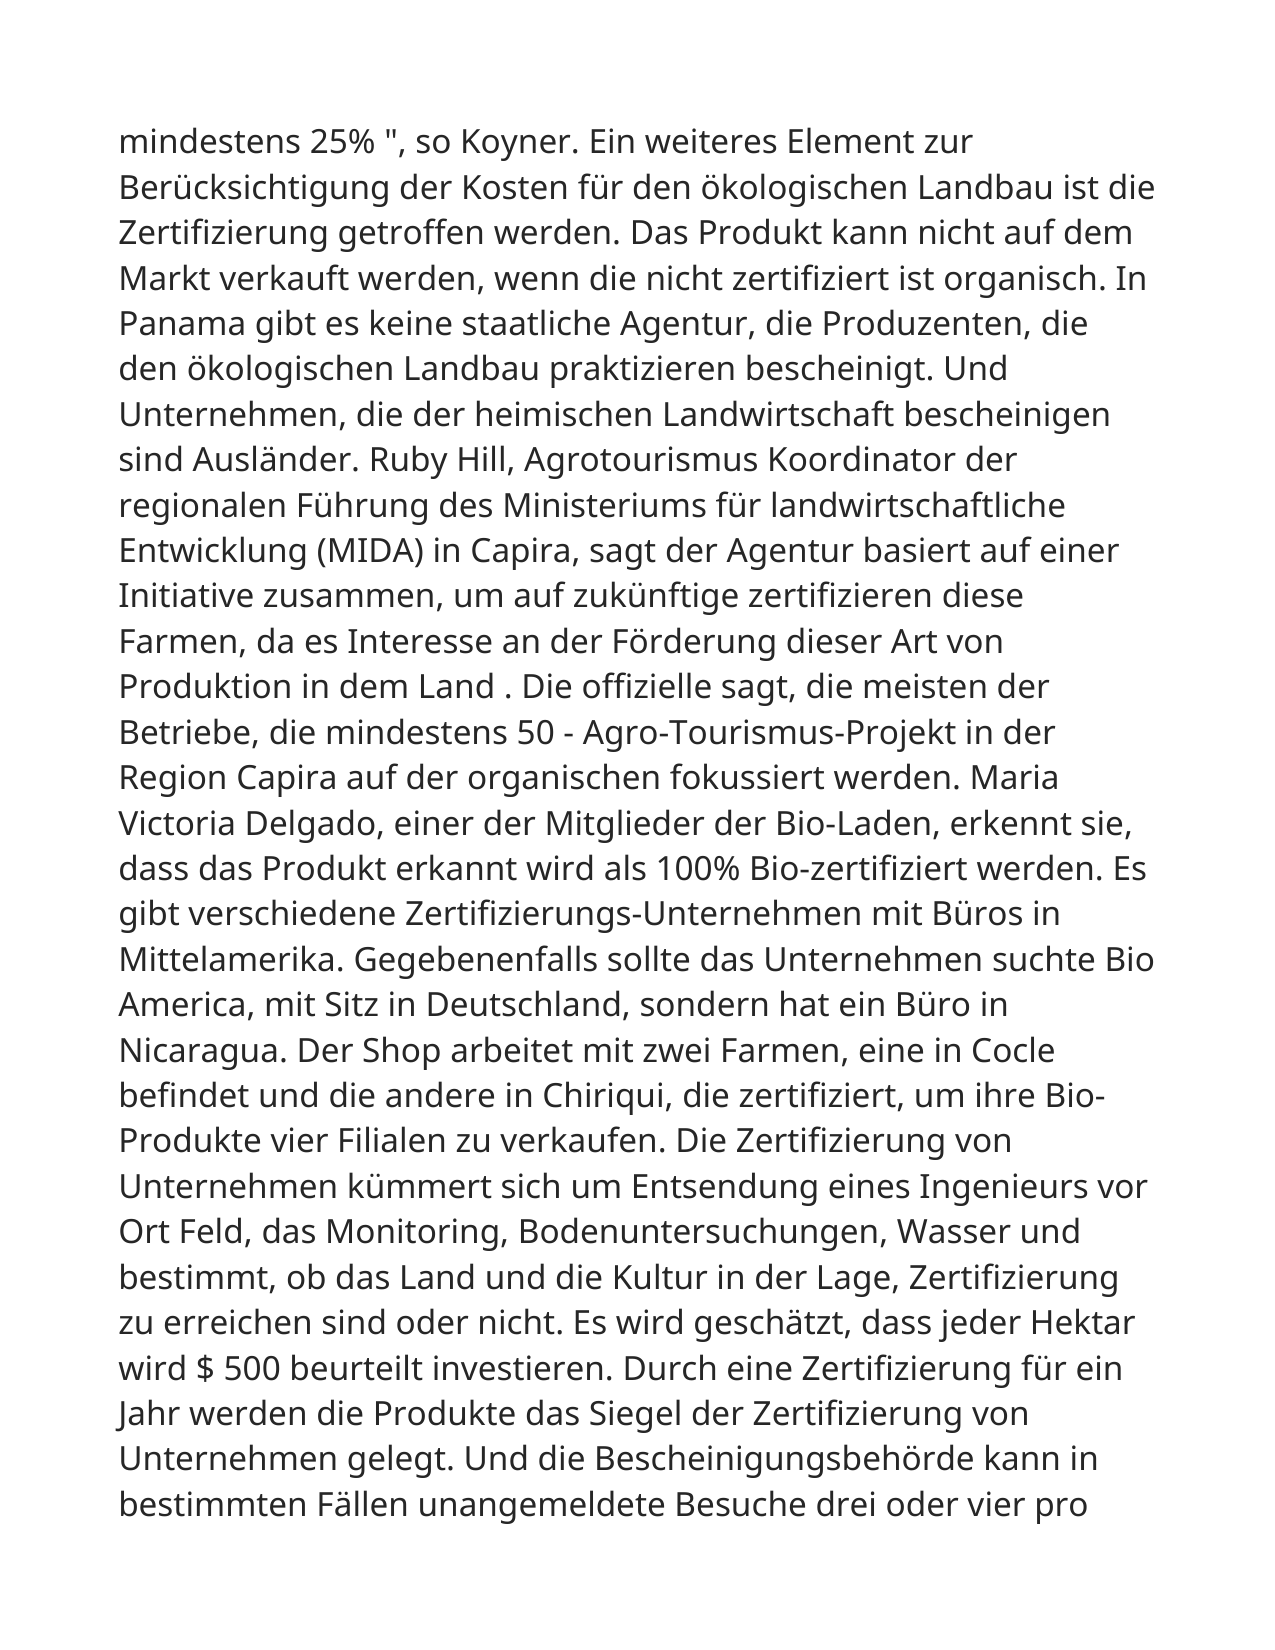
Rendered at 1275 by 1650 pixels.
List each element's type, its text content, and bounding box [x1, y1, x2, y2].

text mindestens 25% ", so Koyner. Ein weiteres Element zur Berücksichtigung der Kosten für den ökologischen Landbau ist die Zertifizierung getroffen werden. Das Produkt kann nicht auf dem Markt verkauft werden, wenn die nicht zertifiziert ist organisch. In Panama gibt es keine staatliche Agentur, die Produzenten, die den ökologischen Landbau praktizieren bescheinigt. Und Unternehmen, die der heimischen Landwirtschaft bescheinigen sind Ausländer. Ruby Hill, Agrotourismus Koordinator der regionalen Führung des Ministeriums für landwirtschaftliche Entwicklung (MIDA) in Capira, sagt der Agentur basiert auf einer Initiative zusammen, um auf zukünftige zertifizieren diese Farmen, da es Interesse an der Förderung dieser Art von Produktion in dem Land . Die offizielle sagt, die meisten der Betriebe, die mindestens 50 - Agro-Tourismus-Projekt in der Region Capira auf der organischen fokussiert werden. Maria Victoria Delgado, einer der Mitglieder der Bio-Laden, erkennt sie, dass das Produkt erkannt wird als 100% Bio-zertifiziert werden. Es gibt verschiedene Zertifizierungs-Unternehmen mit Büros in Mittelamerika. Gegebenenfalls sollte das Unternehmen suchte Bio America, mit Sitz in Deutschland, sondern hat ein Büro in Nicaragua. Der Shop arbeitet mit zwei Farmen, eine in Cocle befindet und die andere in Chiriqui, die zertifiziert, um ihre Bio-Produkte vier Filialen zu verkaufen. Die Zertifizierung von Unternehmen kümmert sich um Entsendung eines Ingenieurs vor Ort Feld, das Monitoring, Bodenuntersuchungen, Wasser und bestimmt, ob das Land und die Kultur in der Lage, Zertifizierung zu erreichen sind oder nicht. Es wird geschätzt, dass jeder Hektar wird $ 500 beurteilt investieren. Durch eine Zertifizierung für ein Jahr werden die Produkte das Siegel der Zertifizierung von Unternehmen gelegt. Und die Bescheinigungsbehörde kann in bestimmten Fällen unangemeldete Besuche drei oder vier pro [118, 118, 1157, 1526]
